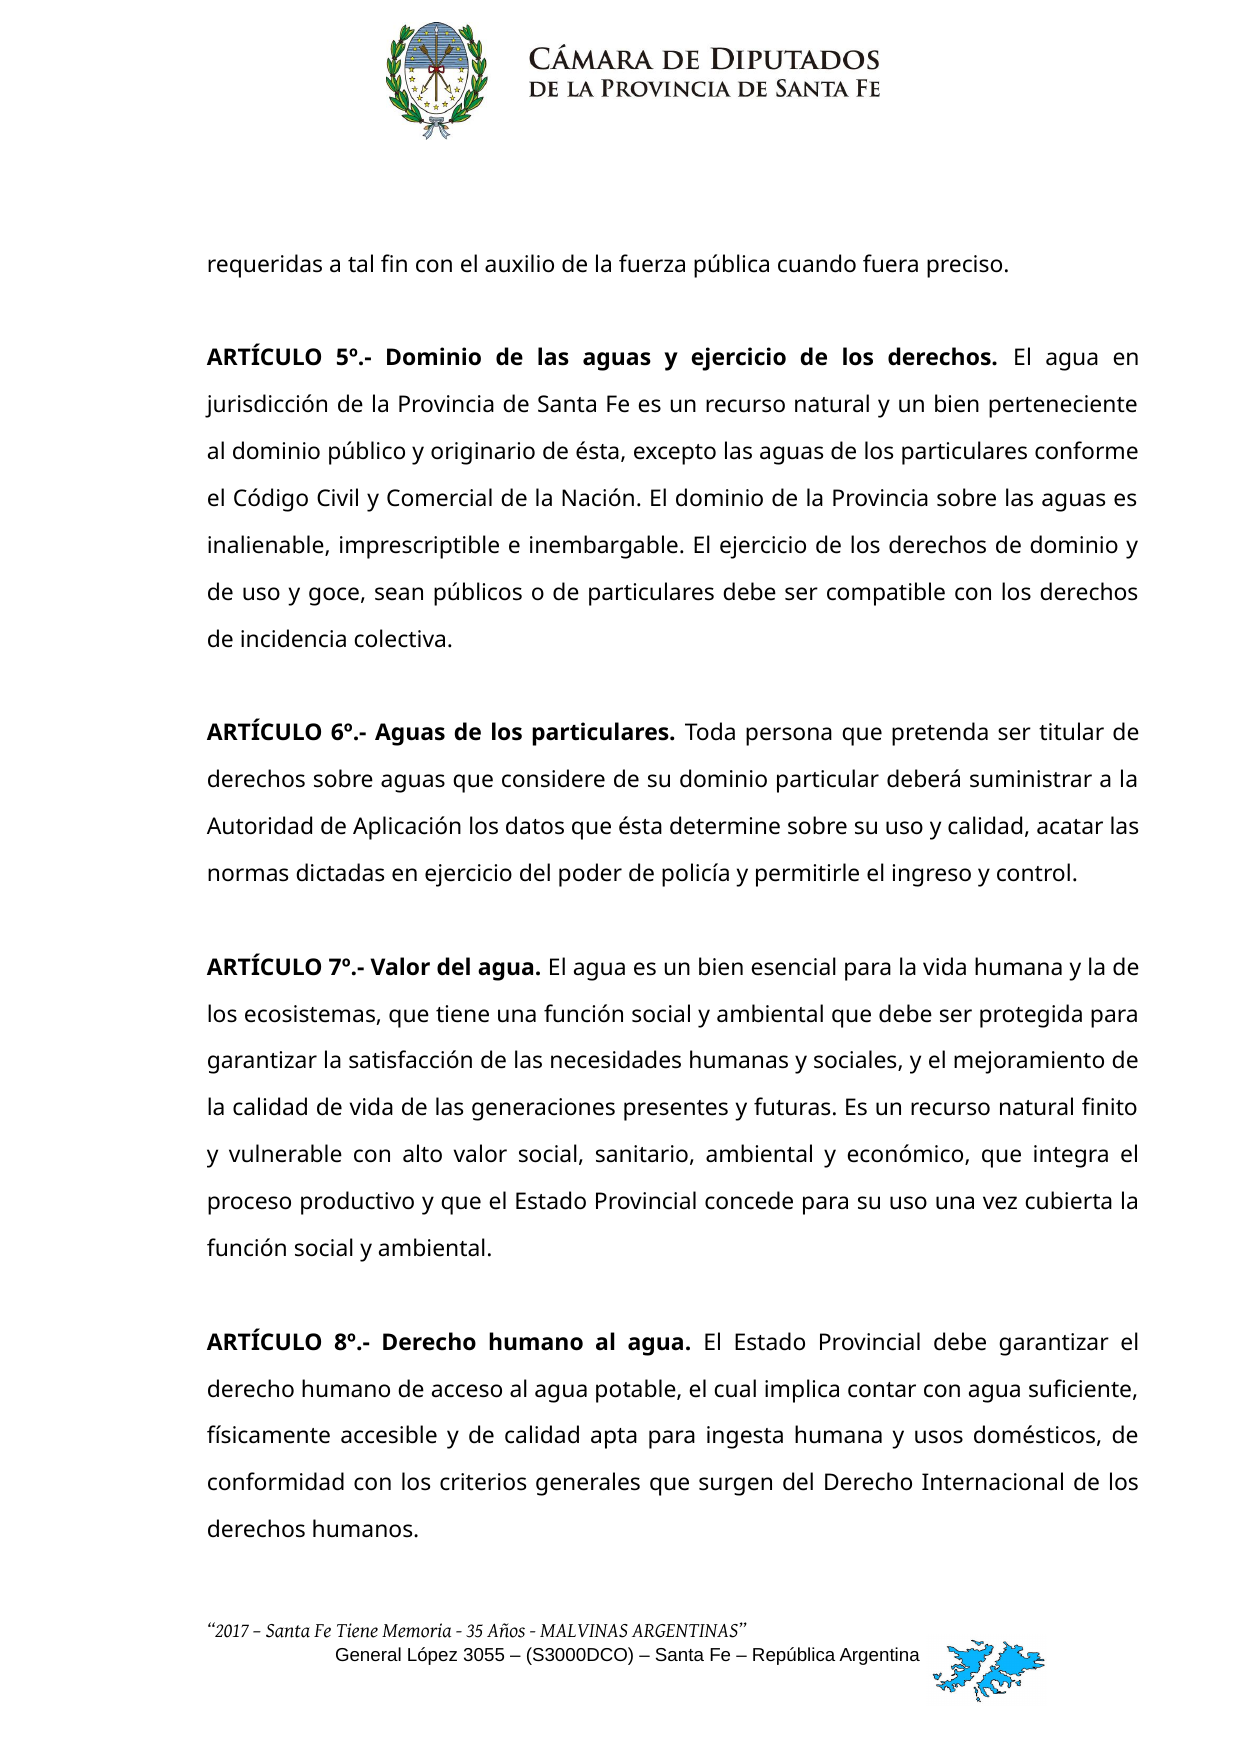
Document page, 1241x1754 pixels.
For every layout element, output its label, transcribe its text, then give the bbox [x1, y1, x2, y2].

text ARTÍCULO 8º.- Derecho humano al agua. El Estado Provincial debe garantizar el derecho humano de acceso al agua potable, el cual implica contar con agua suficiente, físicamente accesible y de calidad apta para ingesta humana y usos domésticos, de conformidad con los criterios generales que surgen del Derecho Internacional de los derechos humanos. [207, 1326, 1140, 1544]
picture [926, 1634, 1048, 1706]
picture [386, 22, 880, 144]
text ARTÍCULO 5º.- Dominio de las aguas y ejercicio de los derechos. El agua en jurisdicción de la Provincia de Santa Fe es un recurso natural y un bien perteneciente al dominio público y originario de ésta, excepto las aguas de los particulares conforme el Código Civil y Comercial de la Nación. El dominio de la Provincia sobre las aguas es inalienable, imprescriptible e inembargable. El ejercicio de los derechos de dominio y de uso y goce, sean públicos o de particulares debe ser compatible con los derechos de incidencia colectiva. [207, 341, 1140, 654]
text ARTÍCULO 7º.- Valor del agua. El agua es un bien esencial para la vida humana y la de los ecosistemas, que tiene una función social y ambiental que debe ser protegida para garantizar la satisfacción de las necesidades humanas y sociales, y el mejoramiento de la calidad de vida de las generaciones presentes y futuras. Es un recurso natural finito y vulnerable con alto valor social, sanitario, ambiental y económico, que integra el proceso productivo y que el Estado Provincial concede para su uso una vez cubierta la función social y ambiental. [207, 951, 1140, 1263]
text requeridas a tal fin con el auxilio de la fuerza pública cuando fuera preciso. [207, 247, 1140, 279]
text ARTÍCULO 6º.- Aguas de los particulares. Toda persona que pretenda ser titular de derechos sobre aguas que considere de su dominio particular deberá suministrar a la Autoridad de Aplicación los datos que ésta determine sobre su uso y calidad, acatar las normas dictadas en ejercicio del poder de policía y permitirle el ingreso y control. [207, 716, 1140, 888]
